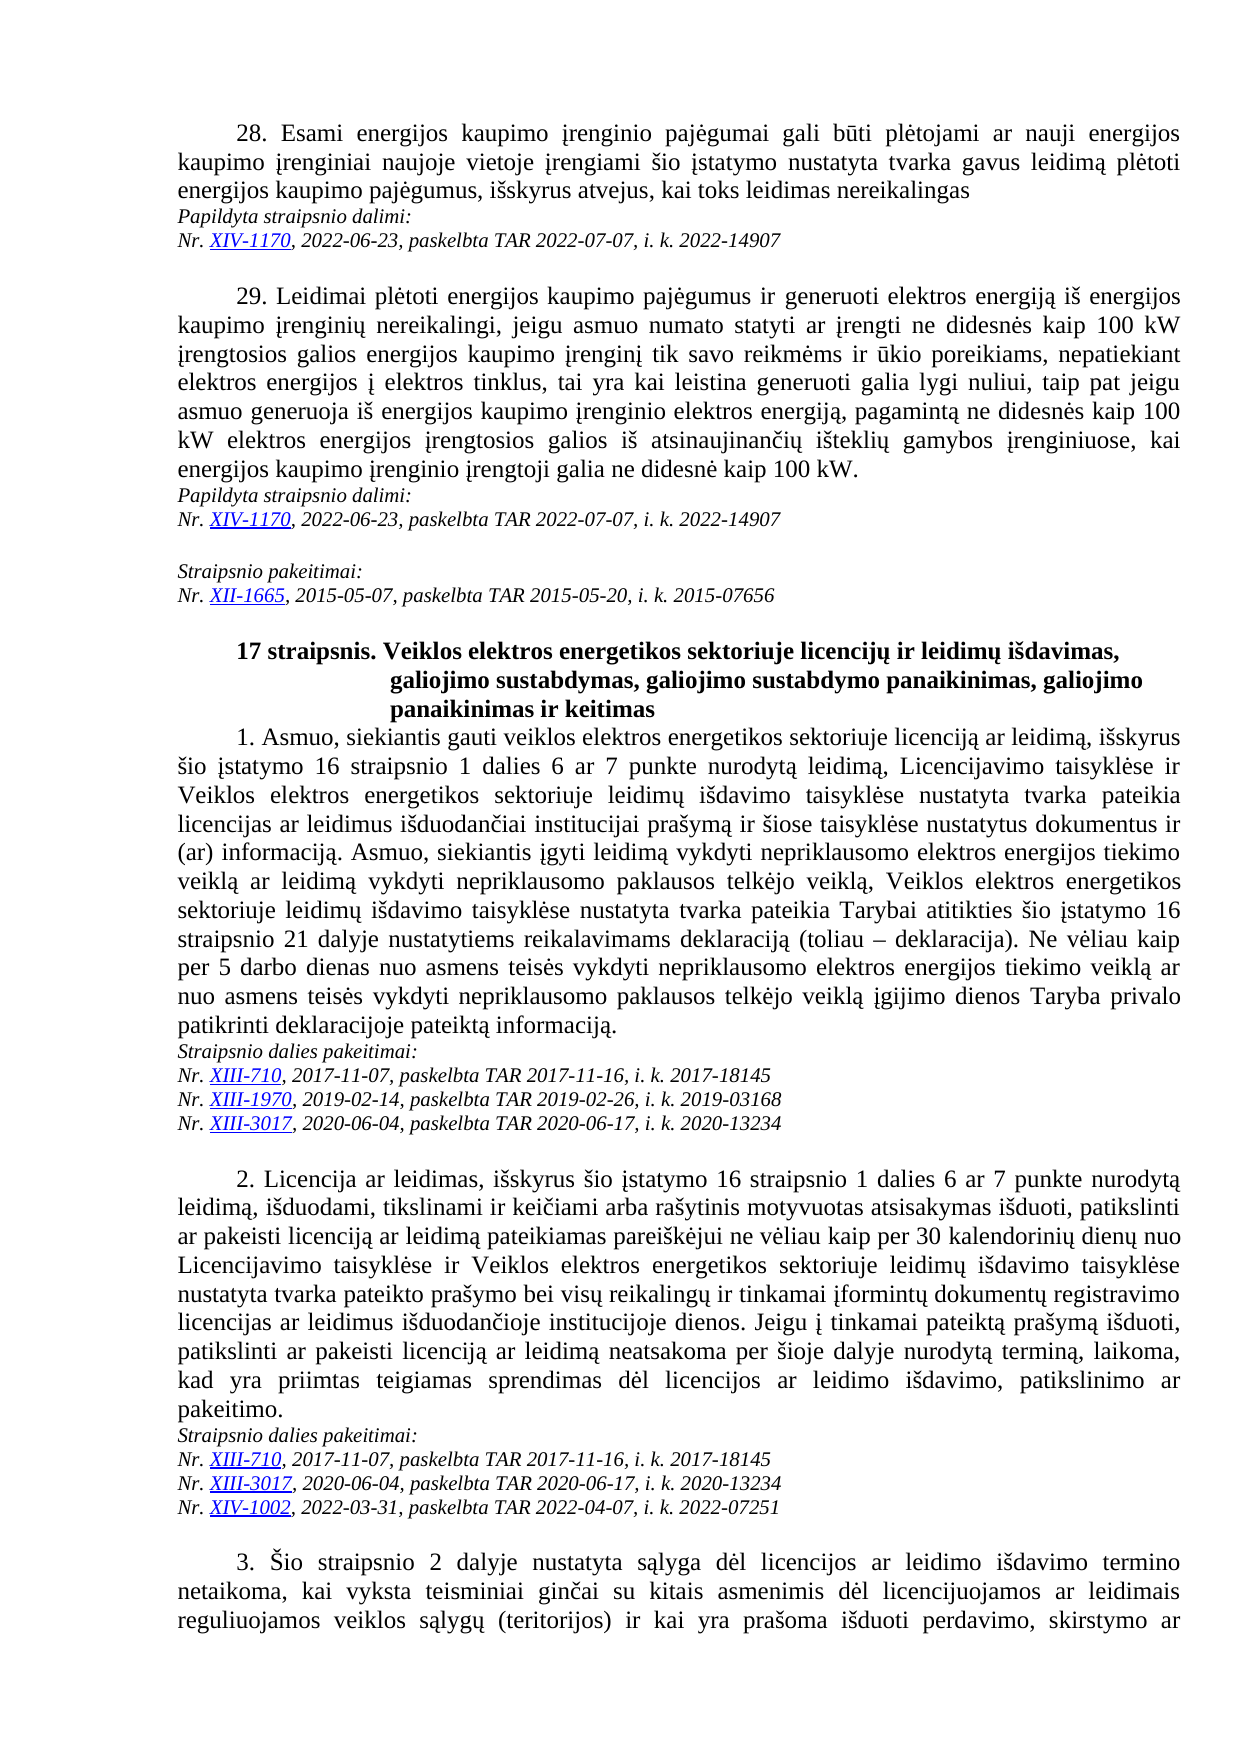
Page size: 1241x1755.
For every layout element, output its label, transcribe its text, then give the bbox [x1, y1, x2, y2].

text Nr. XIII-1970, 2019-02-14, paskelbta TAR 2019-02-26, i. k. 2019-03168 [177, 1087, 1181, 1111]
text 28. Esami energijos kaupimo įrenginio pajėgumai gali būti plėtojami ar nauji energijos kaupimo įrenginiai naujoje vietoje įrengiami šio įstatymo nustatyta tvarka gavus leidimą plėtoti energijos kaupimo pajėgumus, išskyrus atvejus, kai toks leidimas nereikalingas [177, 118, 1181, 204]
text Nr. XII-1665, 2015-05-07, paskelbta TAR 2015-05-20, i. k. 2015-07656 [177, 583, 1181, 607]
text Straipsnio dalies pakeitimai: [177, 1422, 1181, 1447]
text Papildyta straipsnio dalimi: [177, 204, 1181, 228]
text Nr. XIII-3017, 2020-06-04, paskelbta TAR 2020-06-17, i. k. 2020-13234 [177, 1471, 1181, 1495]
text Nr. XIV-1170, 2022-06-23, paskelbta TAR 2022-07-07, i. k. 2022-14907 [177, 507, 1181, 531]
text 29. Leidimai plėtoti energijos kaupimo pajėgumus ir generuoti elektros energiją iš energijos kaupimo įrenginių nereikalingi, jeigu asmuo numato statyti ar įrengti ne didesnės kaip 100 kW įrengtosios galios energijos kaupimo įrenginį tik savo reikmėms ir ūkio poreikiams, nepatiekiant elektros energijos į elektros tinklus, tai yra kai leistina generuoti galia lygi nuliui, taip pat jeigu asmuo generuoja iš energijos kaupimo įrenginio elektros energiją, pagamintą ne didesnės kaip 100 kW elektros energijos įrengtosios galios iš atsinaujinančių išteklių gamybos įrenginiuose, kai energijos kaupimo įrenginio įrengtoji galia ne didesnė kaip 100 kW. [177, 281, 1181, 482]
text 3. Šio straipsnio 2 dalyje nustatyta sąlyga dėl licencijos ar leidimo išdavimo termino netaikoma, kai vyksta teisminiai ginčai su kitais asmenimis dėl licencijuojamos ar leidimais reguliuojamos veiklos sąlygų (teritorijos) ir kai yra prašoma išduoti perdavimo, skirstymo ar [177, 1547, 1181, 1634]
text 2. Licencija ar leidimas, išskyrus šio įstatymo 16 straipsnio 1 dalies 6 ar 7 punkte nurodytą leidimą, išduodami, tikslinami ir keičiami arba rašytinis motyvuotas atsisakymas išduoti, patikslinti ar pakeisti licenciją ar leidimą pateikiamas pareiškėjui ne vėliau kaip per 30 kalendorinių dienų nuo Licencijavimo taisyklėse ir Veiklos elektros energetikos sektoriuje leidimų išdavimo taisyklėse nustatyta tvarka pateikto prašymo bei visų reikalingų ir tinkamai įformintų dokumentų registravimo licencijas ar leidimus išduodančioje institucijoje dienos. Jeigu į tinkamai pateiktą prašymą išduoti, patikslinti ar pakeisti licenciją ar leidimą neatsakoma per šioje dalyje nurodytą terminą, laikoma, kad yra priimtas teigiamas sprendimas dėl licencijos ar leidimo išdavimo, patikslinimo ar pakeitimo. [177, 1164, 1181, 1422]
text Nr. XIII-710, 2017-11-07, paskelbta TAR 2017-11-16, i. k. 2017-18145 [177, 1447, 1181, 1471]
text Straipsnio pakeitimai: [177, 559, 1181, 583]
text Nr. XIV-1002, 2022-03-31, paskelbta TAR 2022-04-07, i. k. 2022-07251 [177, 1495, 1181, 1519]
text 1. Asmuo, siekiantis gauti veiklos elektros energetikos sektoriuje licenciją ar leidimą, išskyrus šio įstatymo 16 straipsnio 1 dalies 6 ar 7 punkte nurodytą leidimą, Licencijavimo taisyklėse ir Veiklos elektros energetikos sektoriuje leidimų išdavimo taisyklėse nustatyta tvarka pateikia licencijas ar leidimus išduodančiai institucijai prašymą ir šiose taisyklėse nustatytus dokumentus ir (ar) informaciją. Asmuo, siekiantis įgyti leidimą vykdyti nepriklausomo elektros energijos tiekimo veiklą ar leidimą vykdyti nepriklausomo paklausos telkėjo veiklą, Veiklos elektros energetikos sektoriuje leidimų išdavimo taisyklėse nustatyta tvarka pateikia Tarybai atitikties šio įstatymo 16 straipsnio 21 dalyje nustatytiems reikalavimams deklaraciją (toliau – deklaracija). Ne vėliau kaip per 5 darbo dienas nuo asmens teisės vykdyti nepriklausomo elektros energijos tiekimo veiklą ar nuo asmens teisės vykdyti nepriklausomo paklausos telkėjo veiklą įgijimo dienos Taryba privalo patikrinti deklaracijoje pateiktą informaciją. [177, 722, 1181, 1039]
text Straipsnio dalies pakeitimai: [177, 1039, 1181, 1063]
text 17 straipsnis. Veiklos elektros energetikos sektoriuje licencijų ir leidimų išdavimas, galiojimo sustabdymas, galiojimo sustabdymo panaikinimas, galiojimo panaikinimas ir keitimas [236, 636, 1181, 722]
text Nr. XIV-1170, 2022-06-23, paskelbta TAR 2022-07-07, i. k. 2022-14907 [177, 228, 1181, 252]
text Papildyta straipsnio dalimi: [177, 482, 1181, 507]
text Nr. XIII-3017, 2020-06-04, paskelbta TAR 2020-06-17, i. k. 2020-13234 [177, 1111, 1181, 1135]
text Nr. XIII-710, 2017-11-07, paskelbta TAR 2017-11-16, i. k. 2017-18145 [177, 1063, 1181, 1087]
